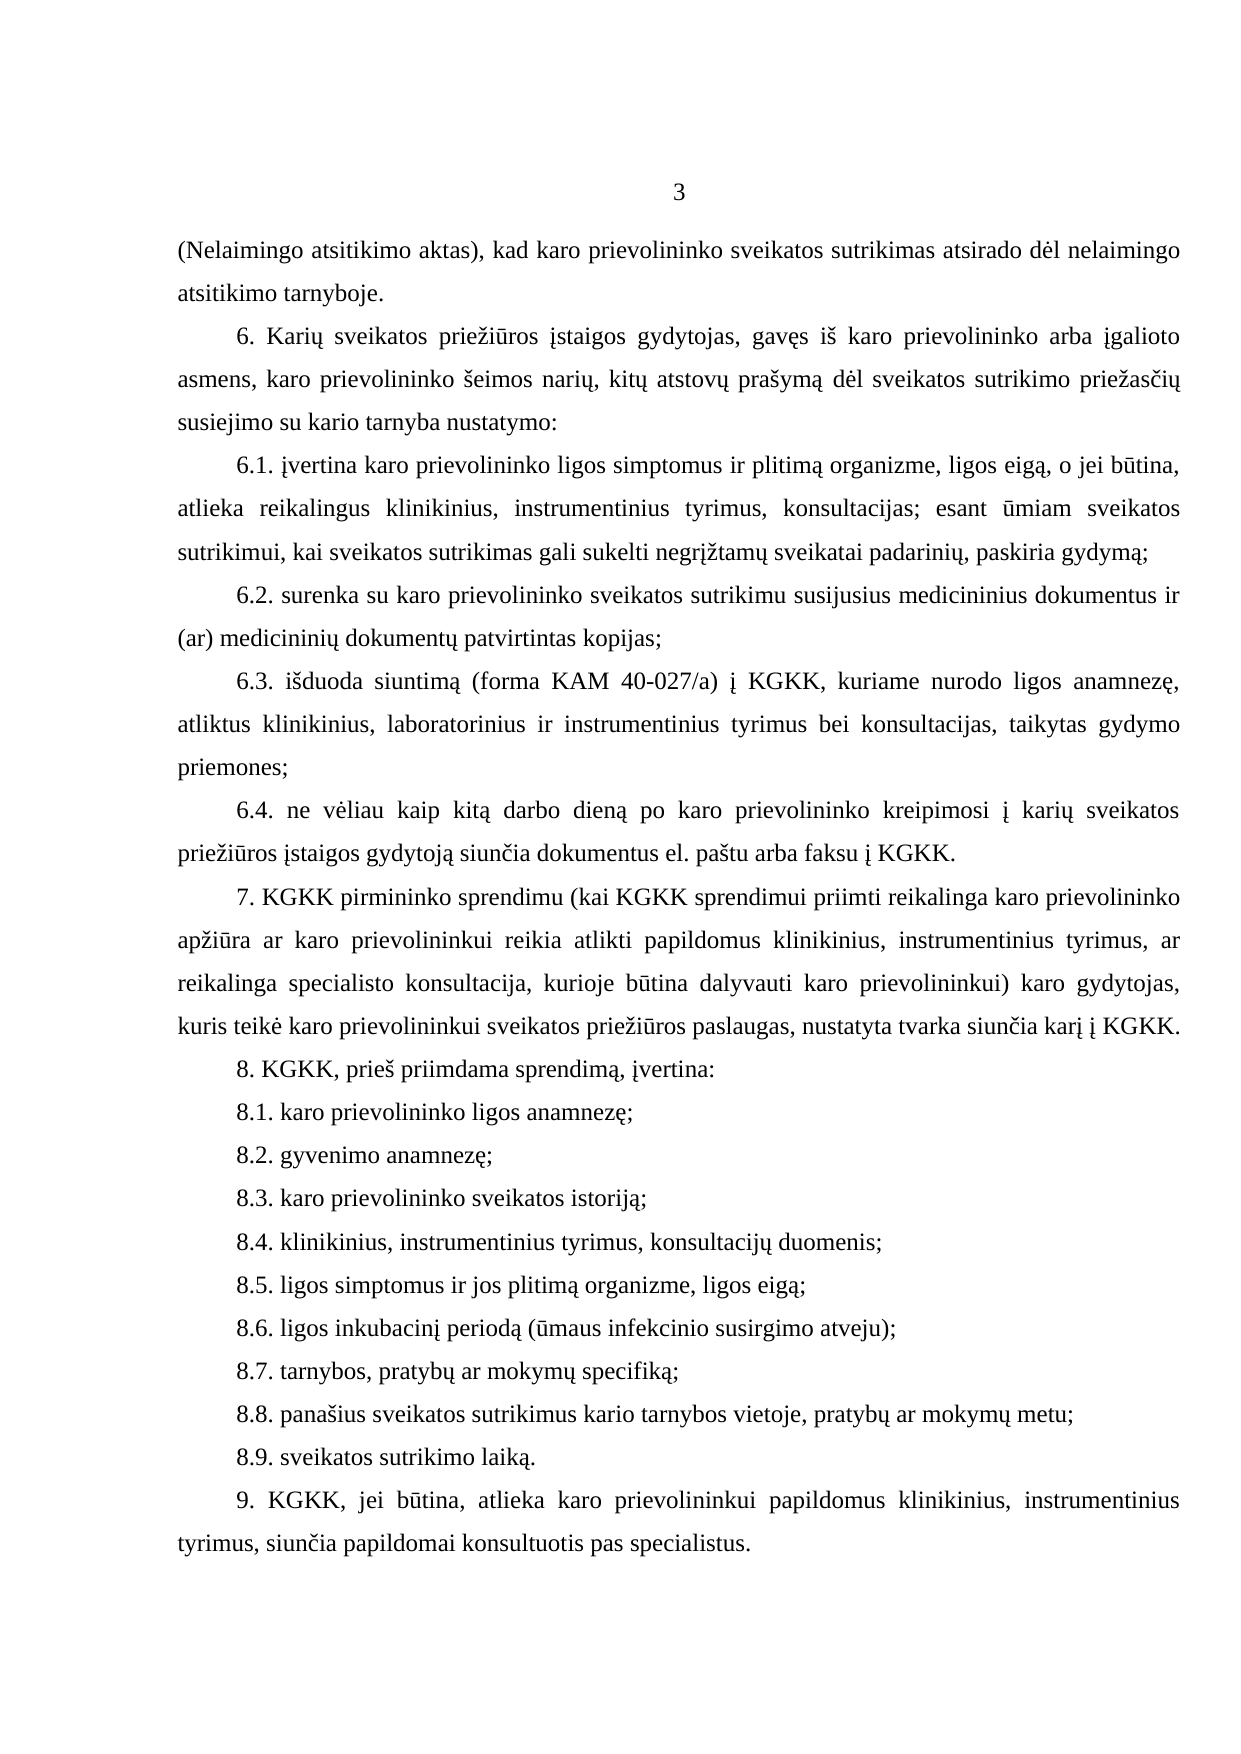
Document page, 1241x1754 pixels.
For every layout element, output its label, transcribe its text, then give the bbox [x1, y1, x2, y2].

text 8.4. klinikinius, instrumentinius tyrimus, konsultacijų duomenis; [177, 1227, 1181, 1255]
text 6. Karių sveikatos priežiūros įstaigos gydytojas, gavęs iš karo prievolininko arba įgalioto asmens, karo prievolininko šeimos narių, kitų atstovų prašymą dėl sveikatos sutrikimo priežasčių susiejimo su kario tarnyba nustatymo: [177, 321, 1181, 436]
text 9. KGKK, jei būtina, atlieka karo prievolininkui papildomus klinikinius, instrumentinius tyrimus, siunčia papildomai konsultuotis pas specialistus. [177, 1485, 1181, 1557]
text 7. KGKK pirmininko sprendimu (kai KGKK sprendimui priimti reikalinga karo prievolininko apžiūra ar karo prievolininkui reikia atlikti papildomus klinikinius, instrumentinius tyrimus, ar reikalinga specialisto konsultacija, kurioje būtina dalyvauti karo prievolininkui) karo gydytojas, kuris teikė karo prievolininkui sveikatos priežiūros paslaugas, nustatyta tvarka siunčia karį į KGKK. [177, 882, 1181, 1040]
text 8.9. sveikatos sutrikimo laiką. [177, 1442, 1181, 1471]
text 8.2. gyvenimo anamnezę; [177, 1140, 1181, 1169]
text 6.3. išduoda siuntimą (forma KAM 40-027/a) į KGKK, kuriame nurodo ligos anamnezę, atliktus klinikinius, laboratorinius ir instrumentinius tyrimus bei konsultacijas, taikytas gydymo priemones; [177, 666, 1181, 781]
text 8.5. ligos simptomus ir jos plitimą organizme, ligos eigą; [177, 1270, 1181, 1298]
text 8.8. panašius sveikatos sutrikimus kario tarnybos vietoje, pratybų ar mokymų metu; [177, 1399, 1181, 1428]
text 6.4. ne vėliau kaip kitą darbo dieną po karo prievolininko kreipimosi į karių sveikatos priežiūros įstaigos gydytoją siunčia dokumentus el. paštu arba faksu į KGKK. [177, 795, 1181, 867]
text 6.1. įvertina karo prievolininko ligos simptomus ir plitimą organizme, ligos eigą, o jei būtina, atlieka reikalingus klinikinius, instrumentinius tyrimus, konsultacijas; esant ūmiam sveikatos sutrikimui, kai sveikatos sutrikimas gali sukelti negrįžtamų sveikatai padarinių, paskiria gydymą; [177, 450, 1181, 565]
text 8.1. karo prievolininko ligos anamnezę; [177, 1097, 1181, 1126]
text 8. KGKK, prieš priimdama sprendimą, įvertina: [177, 1054, 1181, 1083]
text 8.6. ligos inkubacinį periodą (ūmaus infekcinio susirgimo atveju); [177, 1313, 1181, 1342]
text 8.3. karo prievolininko sveikatos istoriją; [177, 1183, 1181, 1212]
text 6.2. surenka su karo prievolininko sveikatos sutrikimu susijusius medicininius dokumentus ir (ar) medicininių dokumentų patvirtintas kopijas; [177, 580, 1181, 652]
text 8.7. tarnybos, pratybų ar mokymų specifiką; [177, 1356, 1181, 1385]
text (Nelaimingo atsitikimo aktas), kad karo prievolininko sveikatos sutrikimas atsirado dėl nelaimingo atsitikimo tarnyboje. [177, 235, 1181, 307]
